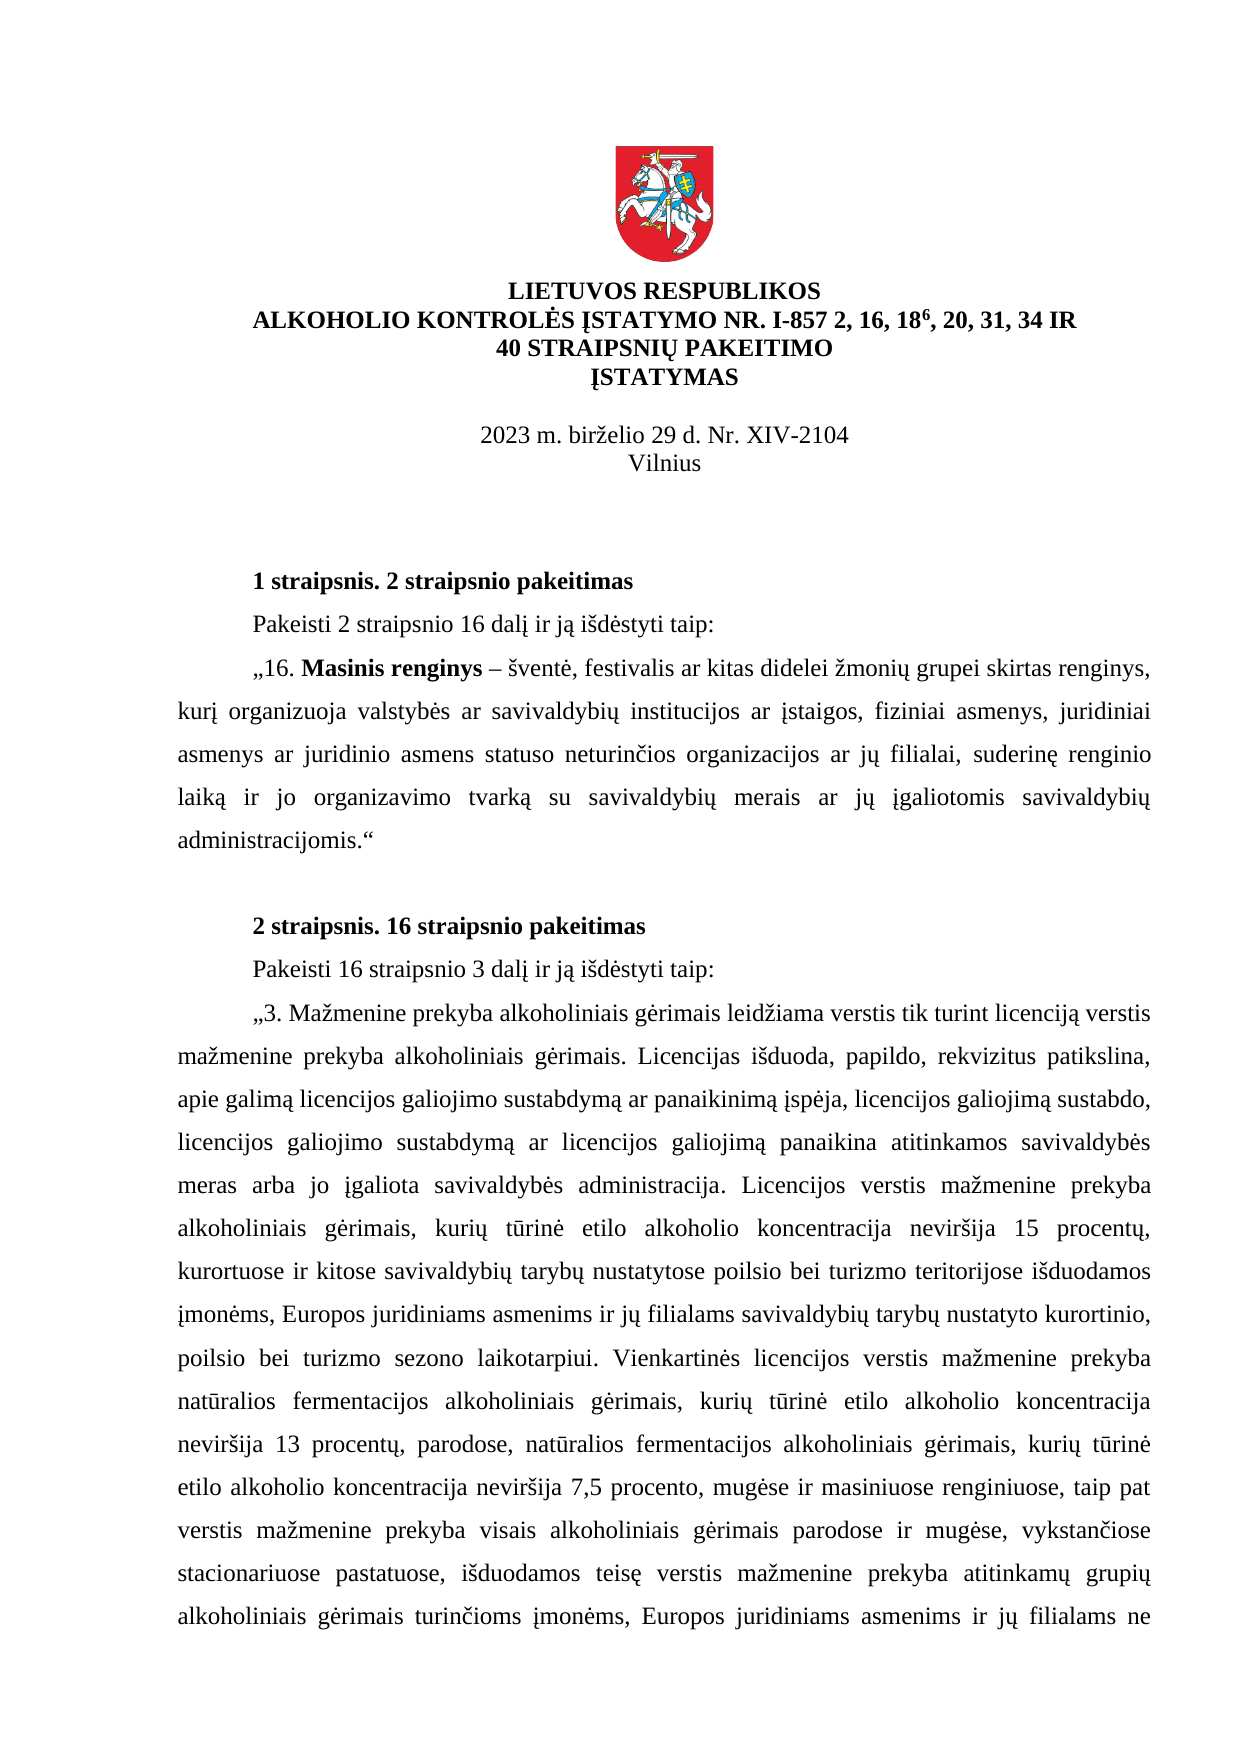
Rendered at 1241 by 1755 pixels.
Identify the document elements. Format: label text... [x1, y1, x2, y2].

text 2 straipsnis. 16 straipsnio pakeitimas [177, 911, 1152, 940]
text „16. Masinis renginys – šventė, festivalis ar kitas didelei žmonių grupei skirtas renginys, kurį organizuoja valstybės ar savivaldybių institucijos ar įstaigos, fiziniai asmenys, juridiniai asmenys ar juridinio asmens statuso neturinčios organizacijos ar jų filialai, suderinę renginio laiką ir jo organizavimo tvarką su savivaldybių merais ar jų įgaliotomis savivaldybių administracijomis.“ [177, 653, 1152, 854]
text LIETUVOS RESPUBLIKOS [177, 276, 1152, 305]
text 2023 m. birželio 29 d. Nr. XIV-2104 [177, 420, 1152, 448]
text Pakeisti 2 straipsnio 16 dalį ir ją išdėstyti taip: [177, 609, 1152, 638]
text Vilnius [177, 448, 1152, 477]
text 1 straipsnis. 2 straipsnio pakeitimas [177, 566, 1152, 595]
text „3. Mažmenine prekyba alkoholiniais gėrimais leidžiama verstis tik turint licenciją verstis mažmenine prekyba alkoholiniais gėrimais. Licencijas išduoda, papildo, rekvizitus patikslina, apie galimą licencijos galiojimo sustabdymą ar panaikinimą įspėja, licencijos galiojimą sustabdo, licencijos galiojimo sustabdymą ar licencijos galiojimą panaikina atitinkamos savivaldybės meras arba jo įgaliota savivaldybės administracija. Licencijos verstis mažmenine prekyba alkoholiniais gėrimais, kurių tūrinė etilo alkoholio koncentracija neviršija 15 procentų, kurortuose ir kitose savivaldybių tarybų nustatytose poilsio bei turizmo teritorijose išduodamos įmonėms, Europos juridiniams asmenims ir jų filialams savivaldybių tarybų nustatyto kurortinio, poilsio bei turizmo sezono laikotarpiui. Vienkartinės licencijos verstis mažmenine prekyba natūralios fermentacijos alkoholiniais gėrimais, kurių tūrinė etilo alkoholio koncentracija neviršija 13 procentų, parodose, natūralios fermentacijos alkoholiniais gėrimais, kurių tūrinė etilo alkoholio koncentracija neviršija 7,5 procento, mugėse ir masiniuose renginiuose, taip pat verstis mažmenine prekyba visais alkoholiniais gėrimais parodose ir mugėse, vykstančiose stacionariuose pastatuose, išduodamos teisę verstis mažmenine prekyba atitinkamų grupių alkoholiniais gėrimais turinčioms įmonėms, Europos juridiniams asmenims ir jų filialams ne [177, 998, 1152, 1630]
text ĮSTATYMAS [177, 362, 1152, 391]
text Pakeisti 16 straipsnio 3 dalį ir ją išdėstyti taip: [177, 954, 1152, 983]
text ALKOHOLIO KONTROLĖS ĮSTATYMO NR. I-857 2, 16, 186, 20, 31, 34 IR 40 STRAIPSNIŲ PAKEITIMO [177, 305, 1152, 362]
